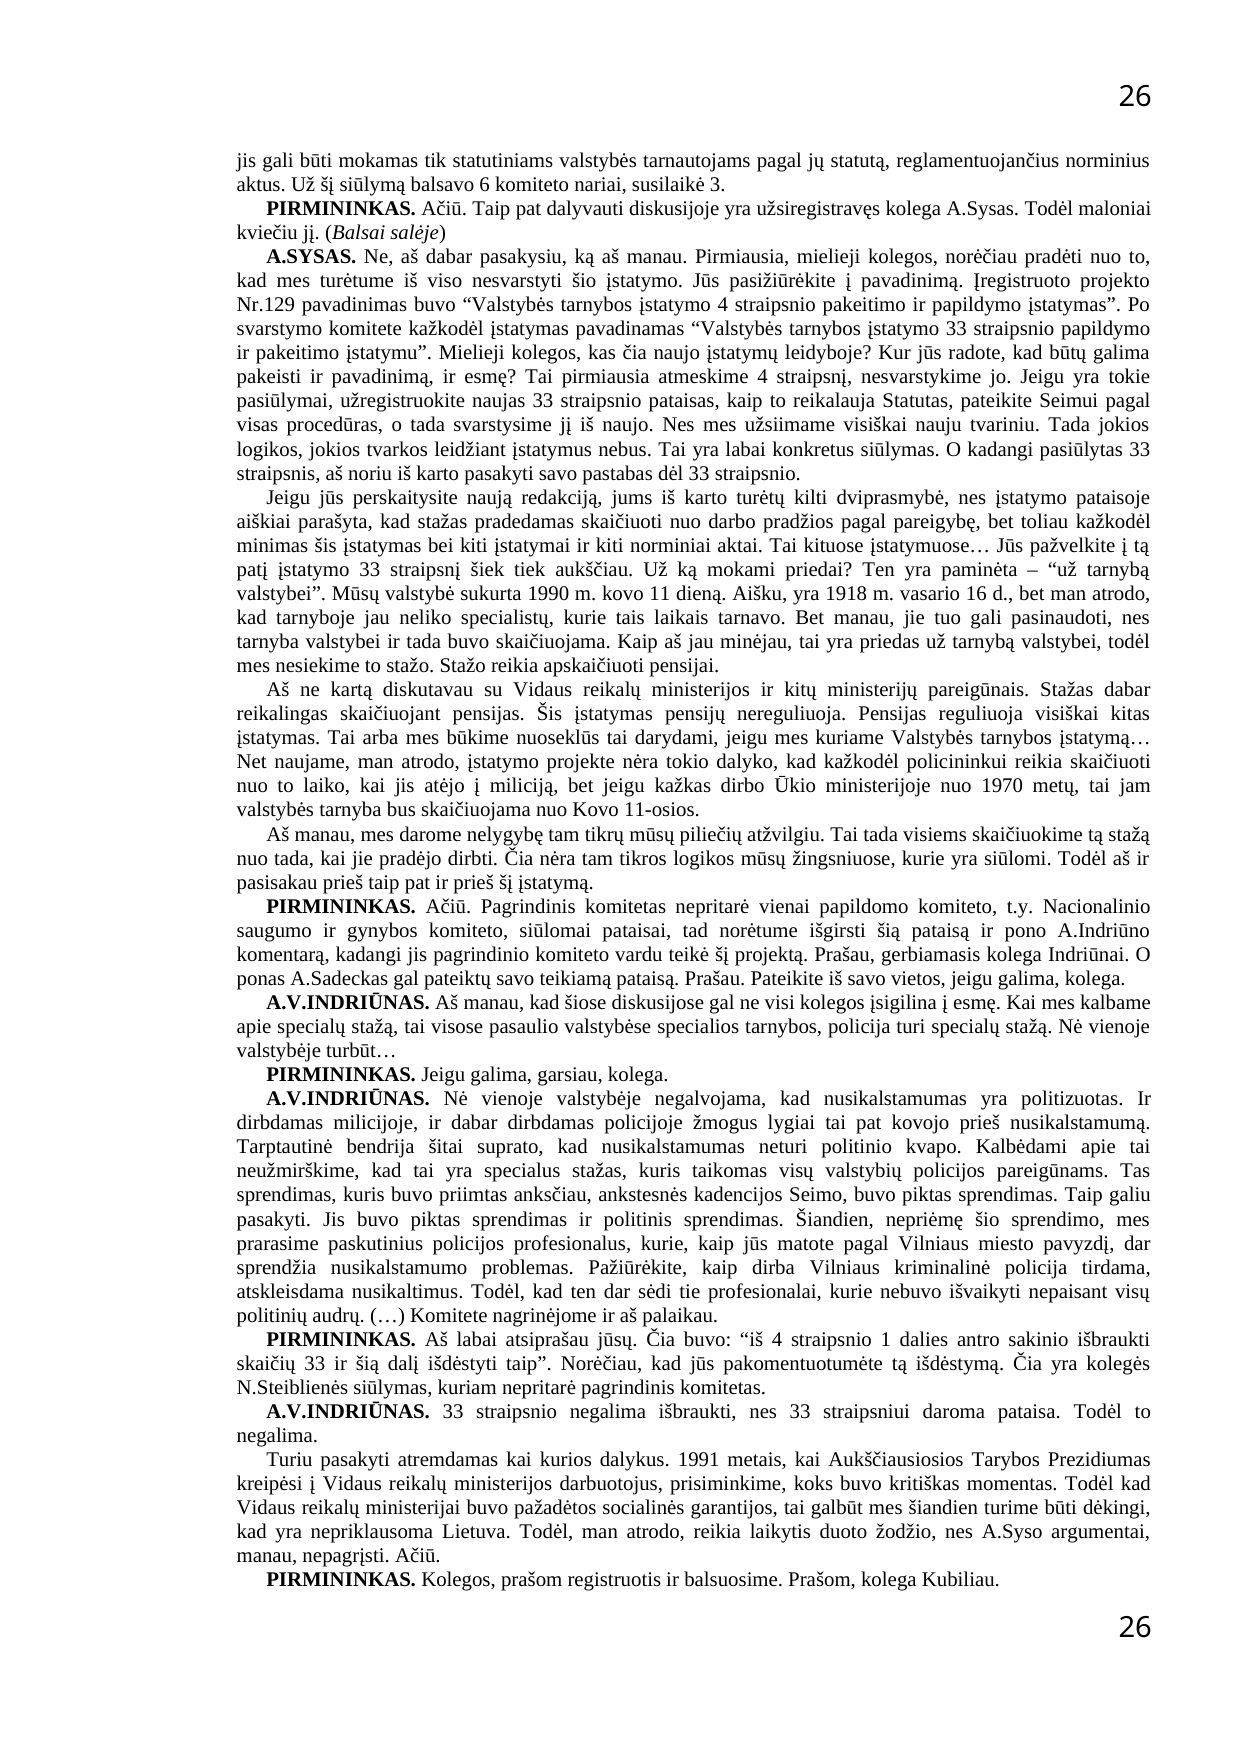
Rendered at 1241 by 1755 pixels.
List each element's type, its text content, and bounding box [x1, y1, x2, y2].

text Aš manau, mes darome nelygybę tam tikrų mūsų piliečių atžvilgiu. Tai tada visiems skaičiuokime tą stažą nuo tada, kai jie pradėjo dirbti. Čia nėra tam tikros logikos mūsų žingsniuose, kurie yra siūlomi. Todėl aš ir pasisakau prieš taip pat ir prieš šį įstatymą. [236, 821, 1152, 894]
text A.SYSAS. Ne, aš dabar pasakysiu, ką aš manau. Pirmiausia, mielieji kolegos, norėčiau pradėti nuo to, kad mes turėtume iš viso nesvarstyti šio įstatymo. Jūs pasižiūrėkite į pavadinimą. Įregistruoto projekto Nr.129 pavadinimas buvo “Valstybės tarnybos įstatymo 4 straipsnio pakeitimo ir papildymo įstatymas”. Po svarstymo komitete kažkodėl įstatymas pavadinamas “Valstybės tarnybos įstatymo 33 straipsnio papildymo ir pakeitimo įstatymu”. Mielieji kolegos, kas čia naujo įstatymų leidyboje? Kur jūs radote, kad būtų galima pakeisti ir pavadinimą, ir esmę? Tai pirmiausia atmeskime 4 straipsnį, nesvarstykime jo. Jeigu yra tokie pasiūlymai, užregistruokite naujas 33 straipsnio pataisas, kaip to reikalauja Statutas, pateikite Seimui pagal visas procedūras, o tada svarstysime jį iš naujo. Nes mes užsiimame visiškai nauju tvariniu. Tada jokios logikos, jokios tvarkos leidžiant įstatymus nebus. Tai yra labai konkretus siūlymas. O kadangi pasiūlytas 33 straipsnis, aš noriu iš karto pasakyti savo pastabas dėl 33 straipsnio. [236, 244, 1152, 484]
text PIRMININKAS. Kolegos, prašom registruotis ir balsuosime. Prašom, kolega Kubiliau. [236, 1567, 1152, 1591]
text jis gali būti mokamas tik statutiniams valstybės tarnautojams pagal jų statutą, reglamentuojančius norminius aktus. Už šį siūlymą balsavo 6 komiteto nariai, susilaikė 3. [236, 148, 1152, 196]
text PIRMININKAS. Jeigu galima, garsiau, kolega. [236, 1062, 1152, 1086]
text A.V.INDRIŪNAS. Aš manau, kad šiose diskusijose gal ne visi kolegos įsigilina į esmę. Kai mes kalbame apie specialų stažą, tai visose pasaulio valstybėse specialios tarnybos, policija turi specialų stažą. Nė vienoje valstybėje turbūt… [236, 990, 1152, 1062]
text PIRMININKAS. Ačiū. Taip pat dalyvauti diskusijoje yra užsiregistravęs kolega A.Sysas. Todėl maloniai kviečiu jį. (Balsai salėje) [236, 196, 1152, 244]
text PIRMININKAS. Aš labai atsiprašau jūsų. Čia buvo: “iš 4 straipsnio 1 dalies antro sakinio išbraukti skaičių 33 ir šią dalį išdėstyti taip”. Norėčiau, kad jūs pakomentuotumėte tą išdėstymą. Čia yra kolegės N.Steiblienės siūlymas, kuriam nepritarė pagrindinis komitetas. [236, 1327, 1152, 1399]
text Jeigu jūs perskaitysite naują redakciją, jums iš karto turėtų kilti dviprasmybė, nes įstatymo pataisoje aiškiai parašyta, kad stažas pradedamas skaičiuoti nuo darbo pradžios pagal pareigybę, bet toliau kažkodėl minimas šis įstatymas bei kiti įstatymai ir kiti norminiai aktai. Tai kituose įstatymuose… Jūs pažvelkite į tą patį įstatymo 33 straipsnį šiek tiek aukščiau. Už ką mokami priedai? Ten yra paminėta – “už tarnybą valstybei”. Mūsų valstybė sukurta 1990 m. kovo 11 dieną. Aišku, yra 1918 m. vasario 16 d., bet man atrodo, kad tarnyboje jau neliko specialistų, kurie tais laikais tarnavo. Bet manau, jie tuo gali pasinaudoti, nes tarnyba valstybei ir tada buvo skaičiuojama. Kaip aš jau minėjau, tai yra priedas už tarnybą valstybei, todėl mes nesiekime to stažo. Stažo reikia apskaičiuoti pensijai. [236, 484, 1152, 677]
text Aš ne kartą diskutavau su Vidaus reikalų ministerijos ir kitų ministerijų pareigūnais. Stažas dabar reikalingas skaičiuojant pensijas. Šis įstatymas pensijų nereguliuoja. Pensijas reguliuoja visiškai kitas įstatymas. Tai arba mes būkime nuoseklūs tai darydami, jeigu mes kuriame Valstybės tarnybos įstatymą… Net naujame, man atrodo, įstatymo projekte nėra tokio dalyko, kad kažkodėl policininkui reikia skaičiuoti nuo to laiko, kai jis atėjo į miliciją, bet jeigu kažkas dirbo Ūkio ministerijoje nuo 1970 metų, tai jam valstybės tarnyba bus skaičiuojama nuo Kovo 11-osios. [236, 677, 1152, 821]
text Turiu pasakyti atremdamas kai kurios dalykus. 1991 metais, kai Aukščiausiosios Tarybos Prezidiumas kreipėsi į Vidaus reikalų ministerijos darbuotojus, prisiminkime, koks buvo kritiškas momentas. Todėl kad Vidaus reikalų ministerijai buvo pažadėtos socialinės garantijos, tai galbūt mes šiandien turime būti dėkingi, kad yra nepriklausoma Lietuva. Todėl, man atrodo, reikia laikytis duoto žodžio, nes A.Syso argumentai, manau, nepagrįsti. Ačiū. [236, 1447, 1152, 1567]
text A.V.INDRIŪNAS. Nė vienoje valstybėje negalvojama, kad nusikalstamumas yra politizuotas. Ir dirbdamas milicijoje, ir dabar dirbdamas policijoje žmogus lygiai tai pat kovojo prieš nusikalstamumą. Tarptautinė bendrija šitai suprato, kad nusikalstamumas neturi politinio kvapo. Kalbėdami apie tai neužmirškime, kad tai yra specialus stažas, kuris taikomas visų valstybių policijos pareigūnams. Tas sprendimas, kuris buvo priimtas anksčiau, ankstesnės kadencijos Seimo, buvo piktas sprendimas. Taip galiu pasakyti. Jis buvo piktas sprendimas ir politinis sprendimas. Šiandien, nepriėmę šio sprendimo, mes prarasime paskutinius policijos profesionalus, kurie, kaip jūs matote pagal Vilniaus miesto pavyzdį, dar sprendžia nusikalstamumo problemas. Pažiūrėkite, kaip dirba Vilniaus kriminalinė policija tirdama, atskleisdama nusikaltimus. Todėl, kad ten dar sėdi tie profesionalai, kurie nebuvo išvaikyti nepaisant visų politinių audrų. (…) Komitete nagrinėjome ir aš palaikau. [236, 1086, 1152, 1327]
text A.V.INDRIŪNAS. 33 straipsnio negalima išbraukti, nes 33 straipsniui daroma pataisa. Todėl to negalima. [236, 1399, 1152, 1447]
text PIRMININKAS. Ačiū. Pagrindinis komitetas nepritarė vienai papildomo komiteto, t.y. Nacionalinio saugumo ir gynybos komiteto, siūlomai pataisai, tad norėtume išgirsti šią pataisą ir pono A.Indriūno komentarą, kadangi jis pagrindinio komiteto vardu teikė šį projektą. Prašau, gerbiamasis kolega Indriūnai. O ponas A.Sadeckas gal pateiktų savo teikiamą pataisą. Prašau. Pateikite iš savo vietos, jeigu galima, kolega. [236, 894, 1152, 990]
